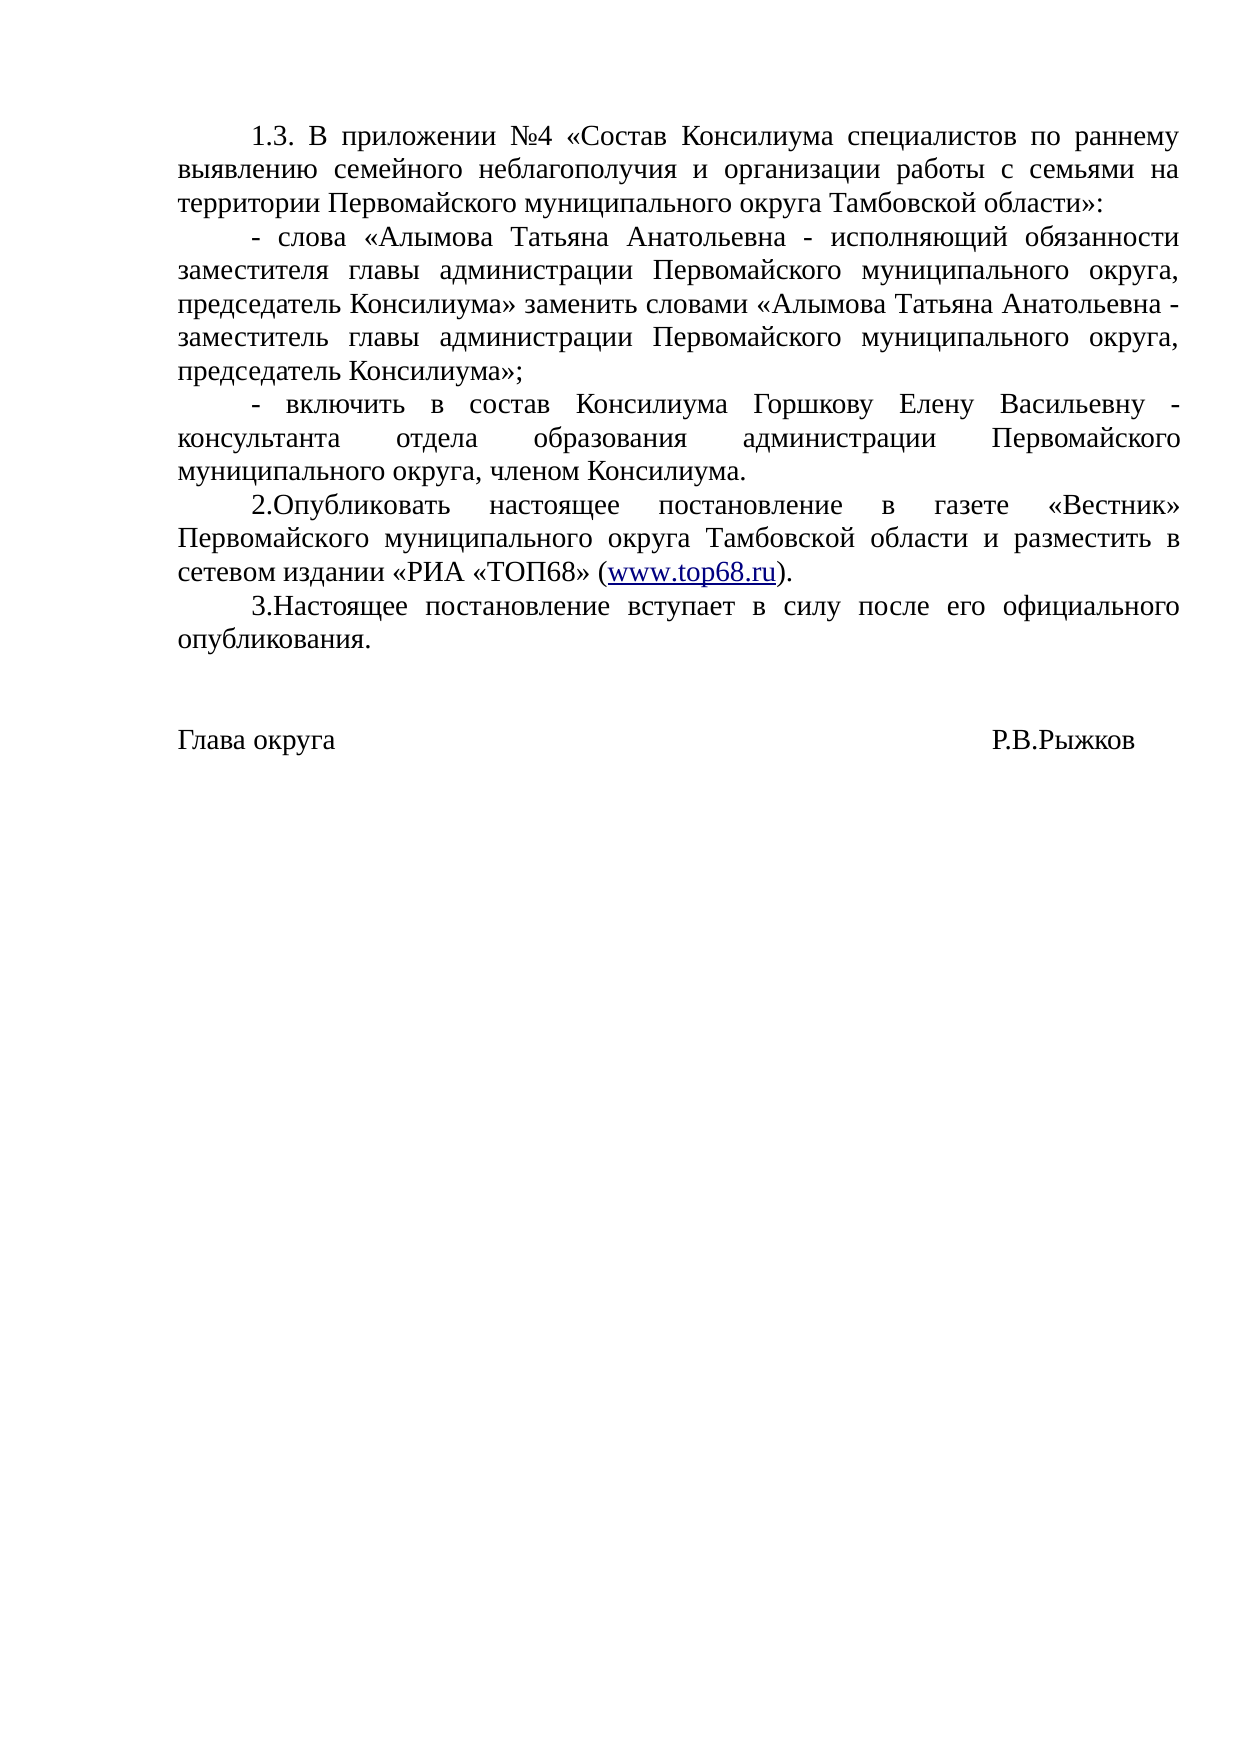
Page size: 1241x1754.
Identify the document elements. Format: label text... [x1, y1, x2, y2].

text Глава округа Р.В.Рыжков [177, 722, 1240, 755]
text 2.Опубликовать настоящее постановление в газете «Вестник» Первомайского муниципального округа Тамбовской области и разместить в сетевом издании «РИА «ТОП68» (www.top68.ru). [177, 487, 1181, 588]
text - включить в состав Консилиума Горшкову Елену Васильевну - консультанта отдела образования администрации Первомайского муниципального округа, членом Консилиума. [177, 386, 1181, 487]
text - слова «Алымова Татьяна Анатольевна - исполняющий обязанности заместителя главы администрации Первомайского муниципального округа, председатель Консилиума» заменить словами «Алымова Татьяна Анатольевна - заместитель главы администрации Первомайского муниципального округа, председатель Консилиума»; [177, 219, 1179, 386]
text 3.Настоящее постановление вступает в силу после его официального опубликования. [177, 588, 1181, 655]
text 1.3. В приложении №4 «Состав Консилиума специалистов по раннему выявлению семейного неблагополучия и организации работы с семьями на территории Первомайского муниципального округа Тамбовской области»: [177, 118, 1179, 219]
